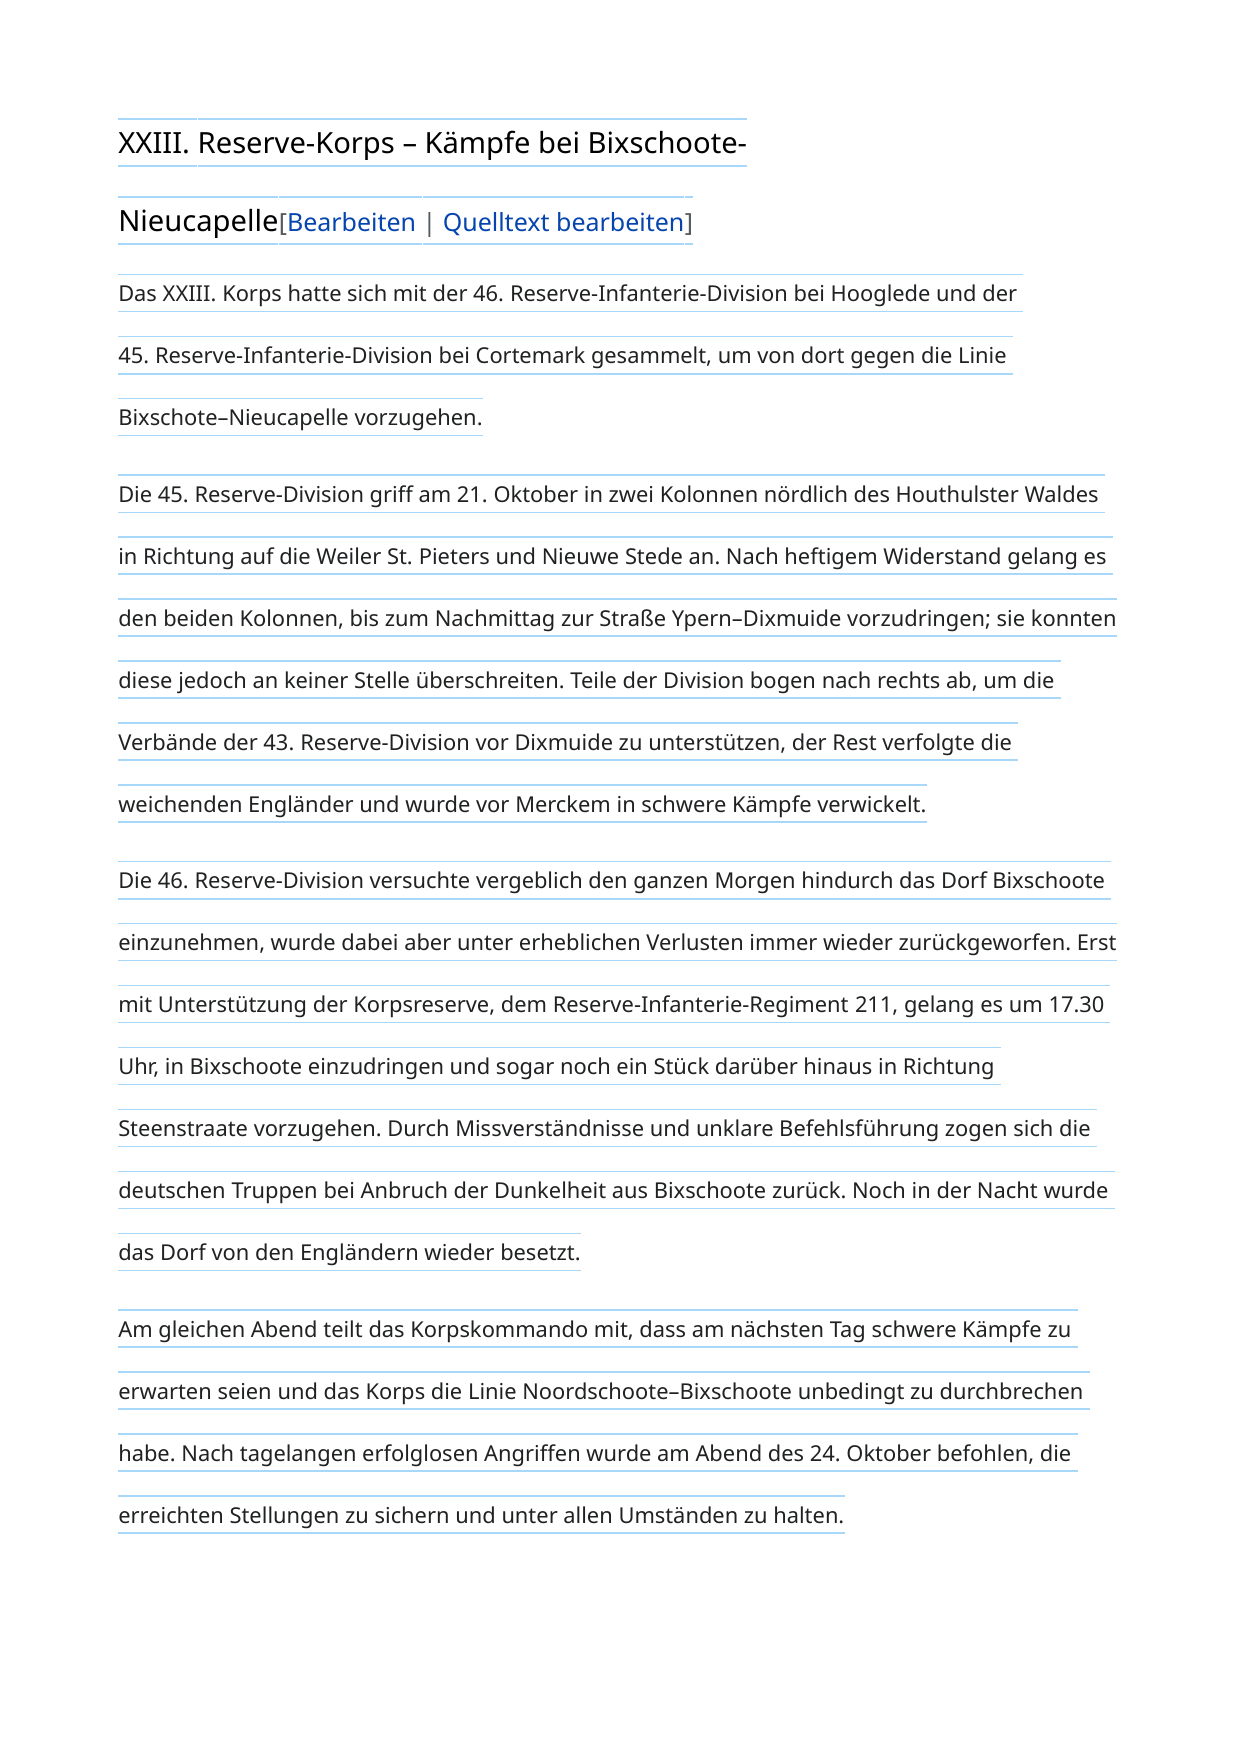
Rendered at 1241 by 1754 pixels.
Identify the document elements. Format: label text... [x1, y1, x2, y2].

subtitle XXIII. Reserve-Korps – Kämpfe bei Bixschoote-Nieucapelle[Bearbeiten | Quelltext bearbeiten] [118, 118, 1122, 244]
text Die 45. Reserve-Division griff am 21. Oktober in zwei Kolonnen nördlich des Houthulster Waldes in Richtung auf die Weiler St. Pieters und Nieuwe Stede an. Nach heftigem Widerstand gelang es den beiden Kolonnen, bis zum Nachmittag zur Straße Ypern–Dixmuide vorzudringen; sie konnten diese jedoch an keiner Stelle überschreiten. Teile der Division bogen nach rechts ab, um die Verbände der 43. Reserve-Division vor Dixmuide zu unterstützen, der Rest verfolgte die weichenden Engländer und wurde vor Merckem in schwere Kämpfe verwickelt. [118, 474, 1122, 823]
text Am gleichen Abend teilt das Korpskommando mit, dass am nächsten Tag schwere Kämpfe zu erwarten seien und das Korps die Linie Noordschoote–Bixschoote unbedingt zu durchbrechen habe. Nach tagelangen erfolglosen Angriffen wurde am Abend des 24. Oktober befohlen, die erreichten Stellungen zu sichern und unter allen Umständen zu halten. [118, 1309, 1122, 1534]
text Das XXIII. Korps hatte sich mit der 46. Reserve-Infanterie-Division bei Hooglede und der 45. Reserve-Infanterie-Division bei Cortemark gesammelt, um von dort gegen die Linie Bixschote–Nieucapelle vorzugehen. [118, 274, 1122, 436]
text Die 46. Reserve-Division versuchte vergeblich den ganzen Morgen hindurch das Dorf Bixschoote einzunehmen, wurde dabei aber unter erheblichen Verlusten immer wieder zurückgeworfen. Erst mit Unterstützung der Korpsreserve, dem Reserve-Infanterie-Regiment 211, gelang es um 17.30 Uhr, in Bixschoote einzudringen und sogar noch ein Stück darüber hinaus in Richtung Steenstraate vorzugehen. Durch Missverständnisse und unklare Befehlsführung zogen sich die deutschen Truppen bei Anbruch der Dunkelheit aus Bixschoote zurück. Noch in der Nacht wurde das Dorf von den Engländern wieder besetzt. [118, 861, 1122, 1271]
